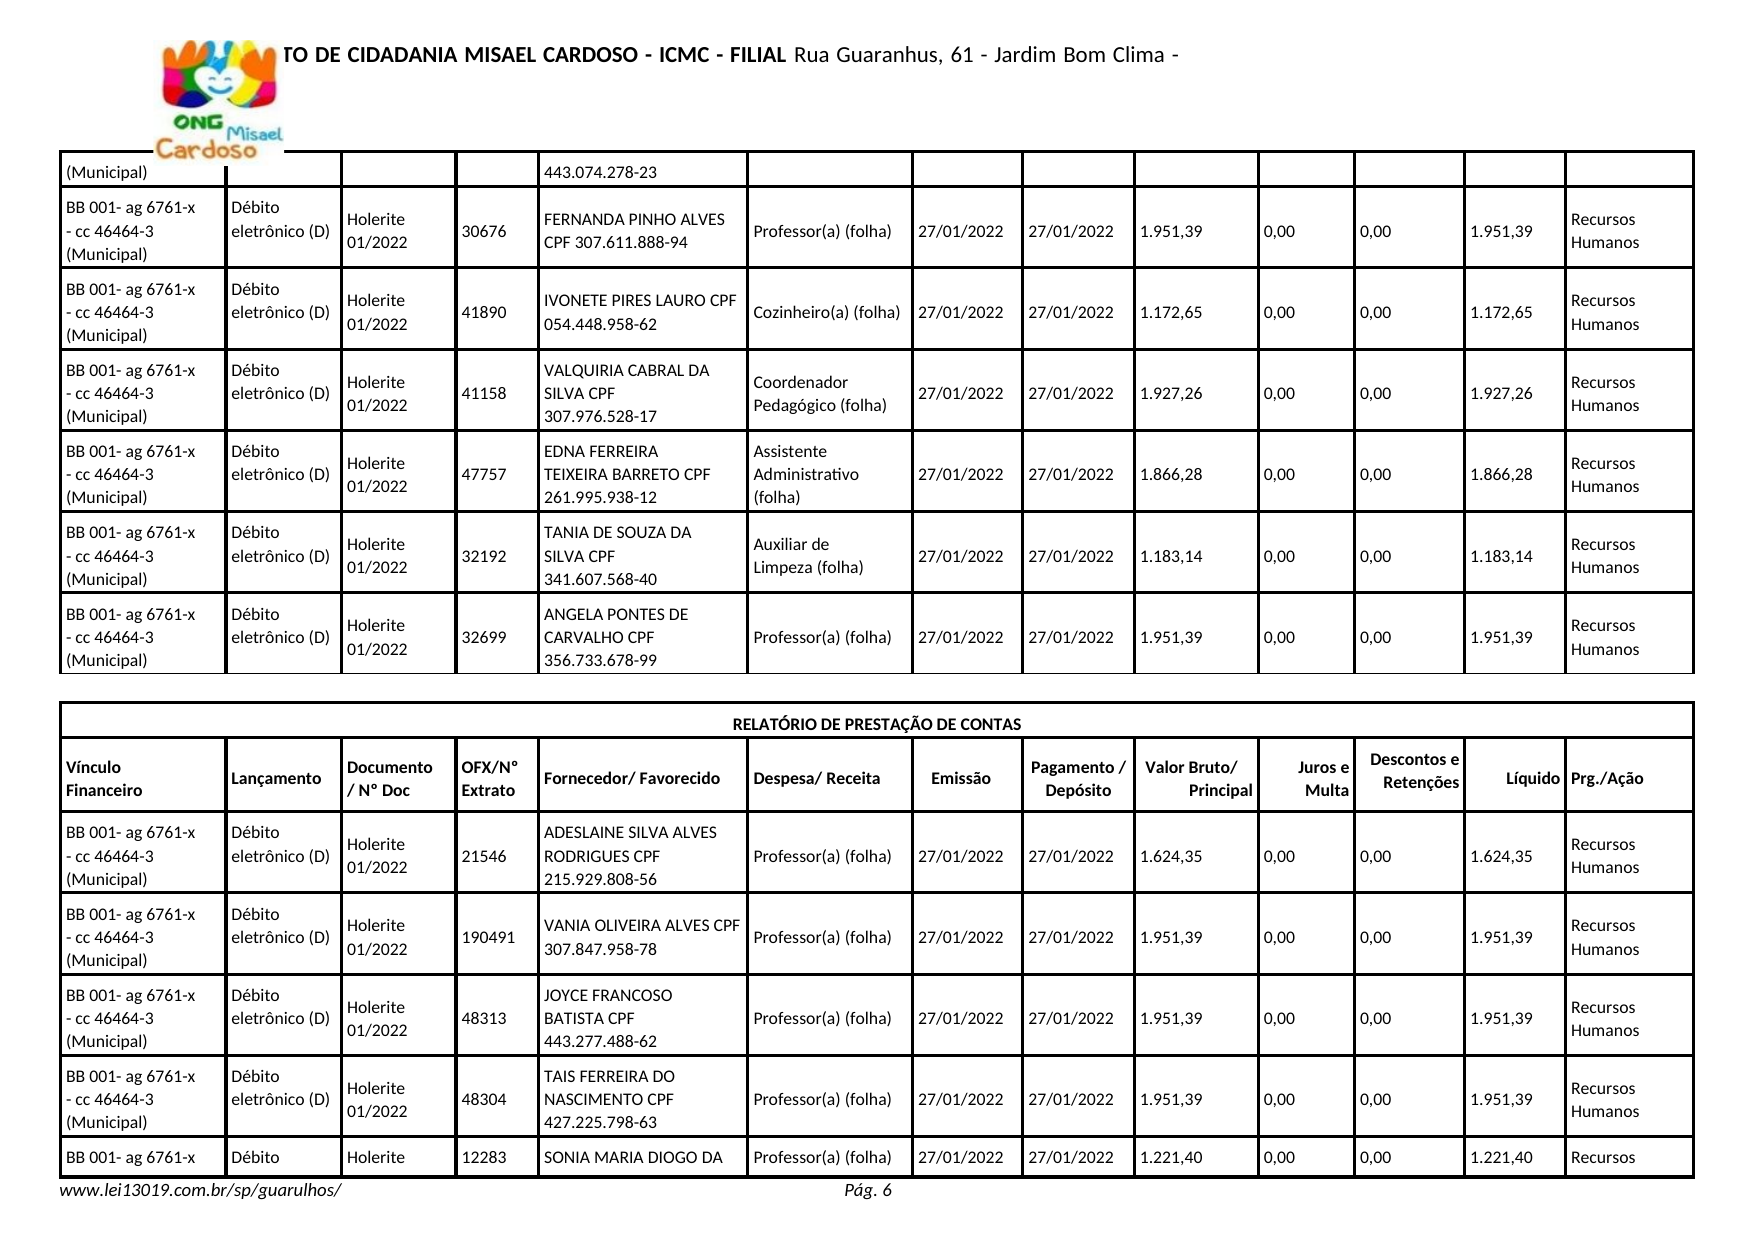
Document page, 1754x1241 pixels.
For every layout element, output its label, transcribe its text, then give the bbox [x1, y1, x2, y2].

table_cell [1356, 153, 1463, 185]
table_cell Documento / Nº Doc [343, 739, 454, 810]
table_cell 1.624,35 [1136, 813, 1257, 891]
table_cell 27/01/2022 [914, 269, 1021, 347]
table_cell Holerite 01/2022 [343, 813, 454, 891]
table_cell Débito eletrônico (D) [228, 976, 340, 1054]
table_cell Cozinheiro(a) (folha) [749, 269, 911, 347]
table_cell VANIA OLIVEIRA ALVES CPF 307.847.958-78 [540, 894, 746, 972]
table_cell [1260, 153, 1353, 185]
table_cell Holerite 01/2022 [343, 351, 454, 429]
table_cell 0,00 [1356, 1057, 1463, 1135]
table_cell [1567, 153, 1692, 185]
table_cell Recursos [1567, 1138, 1692, 1175]
table_cell Holerite 01/2022 [343, 513, 454, 591]
table_cell 1.221,40 [1136, 1138, 1257, 1175]
table_cell VALQUIRIA CABRAL DA SILVA CPF 307.976.528-17 [540, 351, 746, 429]
table_cell (Municipal) [62, 153, 224, 185]
table_cell BB 001- ag 6761-x - cc 46464-3 (Municipal) [62, 351, 224, 429]
table_cell 27/01/2022 [914, 432, 1021, 510]
table_cell 0,00 [1356, 188, 1463, 266]
table_cell BB 001- ag 6761-x - cc 46464-3 (Municipal) [62, 432, 224, 510]
table_cell [1024, 153, 1133, 185]
table_cell 0,00 [1260, 813, 1353, 891]
table_cell 27/01/2022 [914, 594, 1021, 672]
table_cell 27/01/2022 [914, 188, 1021, 266]
table_cell Emissão [914, 739, 1021, 810]
table_cell Juros e Multa [1260, 739, 1353, 810]
table_cell 27/01/2022 [914, 1138, 1021, 1175]
table_cell 0,00 [1260, 513, 1353, 591]
table_cell Professor(a) (folha) [749, 1057, 911, 1135]
table_cell Recursos Humanos [1567, 188, 1692, 266]
table_cell Débito eletrônico (D) [228, 513, 340, 591]
table_cell 48313 [458, 976, 537, 1054]
table_cell OFX/Nº Extrato [458, 739, 537, 810]
table_cell ADESLAINE SILVA ALVES RODRIGUES CPF 215.929.808-56 [540, 813, 746, 891]
table_cell 27/01/2022 [1024, 894, 1133, 972]
table_cell 27/01/2022 [914, 351, 1021, 429]
table_cell Vínculo Financeiro [62, 739, 224, 810]
table_cell 0,00 [1356, 976, 1463, 1054]
table_cell 27/01/2022 [914, 976, 1021, 1054]
table_cell Fornecedor/ Favorecido [540, 739, 746, 810]
table_cell Holerite [343, 1138, 454, 1175]
table_cell 27/01/2022 [1024, 1057, 1133, 1135]
table_cell 27/01/2022 [914, 513, 1021, 591]
table_cell 1.866,28 [1136, 432, 1257, 510]
table_cell Recursos Humanos [1567, 894, 1692, 972]
table_cell Auxiliar de Limpeza (folha) [749, 513, 911, 591]
table_cell Lançamento [228, 739, 340, 810]
table_cell TANIA DE SOUZA DA SILVA CPF 341.607.568-40 [540, 513, 746, 591]
table_cell 0,00 [1260, 351, 1353, 429]
table_cell Professor(a) (folha) [749, 188, 911, 266]
table_cell Recursos Humanos [1567, 976, 1692, 1054]
table_cell [1466, 153, 1564, 185]
table_cell Professor(a) (folha) [749, 813, 911, 891]
table_cell 41158 [458, 351, 537, 429]
table_cell BB 001- ag 6761-x [62, 1138, 224, 1175]
table_cell 32192 [458, 513, 537, 591]
table_cell 27/01/2022 [1024, 188, 1133, 266]
table_cell 27/01/2022 [1024, 594, 1133, 672]
table_cell 27/01/2022 [914, 894, 1021, 972]
table_cell 27/01/2022 [1024, 976, 1133, 1054]
table_cell BB 001- ag 6761-x - cc 46464-3 (Municipal) [62, 594, 224, 672]
table_cell Assistente Administrativo (folha) [749, 432, 911, 510]
table_cell IVONETE PIRES LAURO CPF 054.448.958-62 [540, 269, 746, 347]
table_cell Recursos Humanos [1567, 1057, 1692, 1135]
table_cell 1.951,39 [1466, 594, 1564, 672]
table_cell Recursos Humanos [1567, 513, 1692, 591]
table_cell 27/01/2022 [1024, 351, 1133, 429]
table_cell [343, 153, 454, 185]
table_cell TAIS FERREIRA DO NASCIMENTO CPF 427.225.798-63 [540, 1057, 746, 1135]
table_cell 0,00 [1356, 513, 1463, 591]
table_cell BB 001- ag 6761-x - cc 46464-3 (Municipal) [62, 269, 224, 347]
table_cell 0,00 [1356, 269, 1463, 347]
table_cell 1.183,14 [1466, 513, 1564, 591]
table_cell Holerite 01/2022 [343, 594, 454, 672]
table_cell FERNANDA PINHO ALVES CPF 307.611.888-94 [540, 188, 746, 266]
table_cell 0,00 [1356, 432, 1463, 510]
table_cell 0,00 [1260, 894, 1353, 972]
table_cell Recursos Humanos [1567, 269, 1692, 347]
table_cell [458, 153, 537, 185]
table_cell Professor(a) (folha) [749, 1138, 911, 1175]
table_cell 0,00 [1260, 1057, 1353, 1135]
table_cell 0,00 [1260, 594, 1353, 672]
table_cell BB 001- ag 6761-x - cc 46464-3 (Municipal) [62, 976, 224, 1054]
table_cell 1.951,39 [1136, 594, 1257, 672]
table_cell Recursos Humanos [1567, 351, 1692, 429]
table_cell Despesa/ Receita [749, 739, 911, 810]
table_cell 48304 [458, 1057, 537, 1135]
table_cell 27/01/2022 [1024, 813, 1133, 891]
table_cell SONIA MARIA DIOGO DA [540, 1138, 746, 1175]
table_cell Professor(a) (folha) [749, 594, 911, 672]
table_header RELATÓRIO DE PRESTAÇÃO DE CONTAS [62, 704, 1692, 736]
table_cell Prg./Ação [1567, 739, 1692, 810]
table_cell BB 001- ag 6761-x - cc 46464-3 (Municipal) [62, 188, 224, 266]
table_cell 27/01/2022 [914, 813, 1021, 891]
table_cell 0,00 [1356, 813, 1463, 891]
table_cell 1.221,40 [1466, 1138, 1564, 1175]
table_cell Pagamento / Depósito [1024, 739, 1133, 810]
table_cell Professor(a) (folha) [749, 976, 911, 1054]
table_cell EDNA FERREIRA TEIXEIRA BARRETO CPF 261.995.938-12 [540, 432, 746, 510]
table_cell 1.172,65 [1466, 269, 1564, 347]
table_cell 0,00 [1260, 269, 1353, 347]
table_cell 1.183,14 [1136, 513, 1257, 591]
table_cell Débito eletrônico (D) [228, 269, 340, 347]
table_cell 190491 [458, 894, 537, 972]
table_cell Valor Bruto/ Principal [1136, 739, 1257, 810]
table_cell Débito eletrônico (D) [228, 188, 340, 266]
table_cell Holerite 01/2022 [343, 894, 454, 972]
table_cell ANGELA PONTES DE CARVALHO CPF 356.733.678-99 [540, 594, 746, 672]
table_cell 27/01/2022 [1024, 1138, 1133, 1175]
table_cell 27/01/2022 [1024, 432, 1133, 510]
table_cell 1.951,39 [1136, 976, 1257, 1054]
table_cell Holerite 01/2022 [343, 432, 454, 510]
table_cell 1.951,39 [1136, 188, 1257, 266]
table_cell [228, 153, 340, 185]
table_cell [914, 153, 1021, 185]
table_cell [1136, 153, 1257, 185]
table_cell 1.951,39 [1466, 188, 1564, 266]
table_cell Débito [228, 1138, 340, 1175]
table_cell Débito eletrônico (D) [228, 813, 340, 891]
table_cell Descontos e Retenções [1356, 739, 1463, 810]
table_cell 1.172,65 [1136, 269, 1257, 347]
table_cell 0,00 [1260, 188, 1353, 266]
table_cell 27/01/2022 [914, 1057, 1021, 1135]
table_cell Holerite 01/2022 [343, 1057, 454, 1135]
table_cell 0,00 [1356, 351, 1463, 429]
table_cell BB 001- ag 6761-x - cc 46464-3 (Municipal) [62, 513, 224, 591]
table_cell Débito eletrônico (D) [228, 594, 340, 672]
table_cell 1.951,39 [1136, 894, 1257, 972]
table_cell 27/01/2022 [1024, 513, 1133, 591]
table_cell 1.624,35 [1466, 813, 1564, 891]
table_cell Débito eletrônico (D) [228, 1057, 340, 1135]
table_cell 30676 [458, 188, 537, 266]
table_cell 0,00 [1260, 1138, 1353, 1175]
table_cell 1.951,39 [1466, 1057, 1564, 1135]
table_cell Holerite 01/2022 [343, 269, 454, 347]
table_cell 443.074.278-23 [540, 153, 746, 185]
table_cell 47757 [458, 432, 537, 510]
table_cell Débito eletrônico (D) [228, 432, 340, 510]
table_cell [749, 153, 911, 185]
table_cell 1.927,26 [1136, 351, 1257, 429]
table_cell 41890 [458, 269, 537, 347]
table_cell 1.927,26 [1466, 351, 1564, 429]
table_cell Recursos Humanos [1567, 594, 1692, 672]
table_cell Recursos Humanos [1567, 432, 1692, 510]
table_cell Holerite 01/2022 [343, 188, 454, 266]
table_cell 1.951,39 [1466, 976, 1564, 1054]
table_cell 0,00 [1356, 894, 1463, 972]
table_cell 1.951,39 [1136, 1057, 1257, 1135]
table_cell 0,00 [1260, 432, 1353, 510]
table_cell Professor(a) (folha) [749, 894, 911, 972]
table_cell 1.866,28 [1466, 432, 1564, 510]
table_cell Holerite 01/2022 [343, 976, 454, 1054]
table_cell 0,00 [1260, 976, 1353, 1054]
table_cell 12283 [458, 1138, 537, 1175]
table_cell Recursos Humanos [1567, 813, 1692, 891]
table_cell Débito eletrônico (D) [228, 894, 340, 972]
table_cell BB 001- ag 6761-x - cc 46464-3 (Municipal) [62, 894, 224, 972]
table_cell 0,00 [1356, 594, 1463, 672]
table_cell BB 001- ag 6761-x - cc 46464-3 (Municipal) [62, 813, 224, 891]
table_cell Débito eletrônico (D) [228, 351, 340, 429]
table_cell 32699 [458, 594, 537, 672]
table_cell 0,00 [1356, 1138, 1463, 1175]
table_cell Líquido [1466, 739, 1564, 810]
table_cell BB 001- ag 6761-x - cc 46464-3 (Municipal) [62, 1057, 224, 1135]
table_cell 1.951,39 [1466, 894, 1564, 972]
table_cell 27/01/2022 [1024, 269, 1133, 347]
table_cell 21546 [458, 813, 537, 891]
table_cell Coordenador Pedagógico (folha) [749, 351, 911, 429]
table_cell JOYCE FRANCOSO BATISTA CPF 443.277.488-62 [540, 976, 746, 1054]
